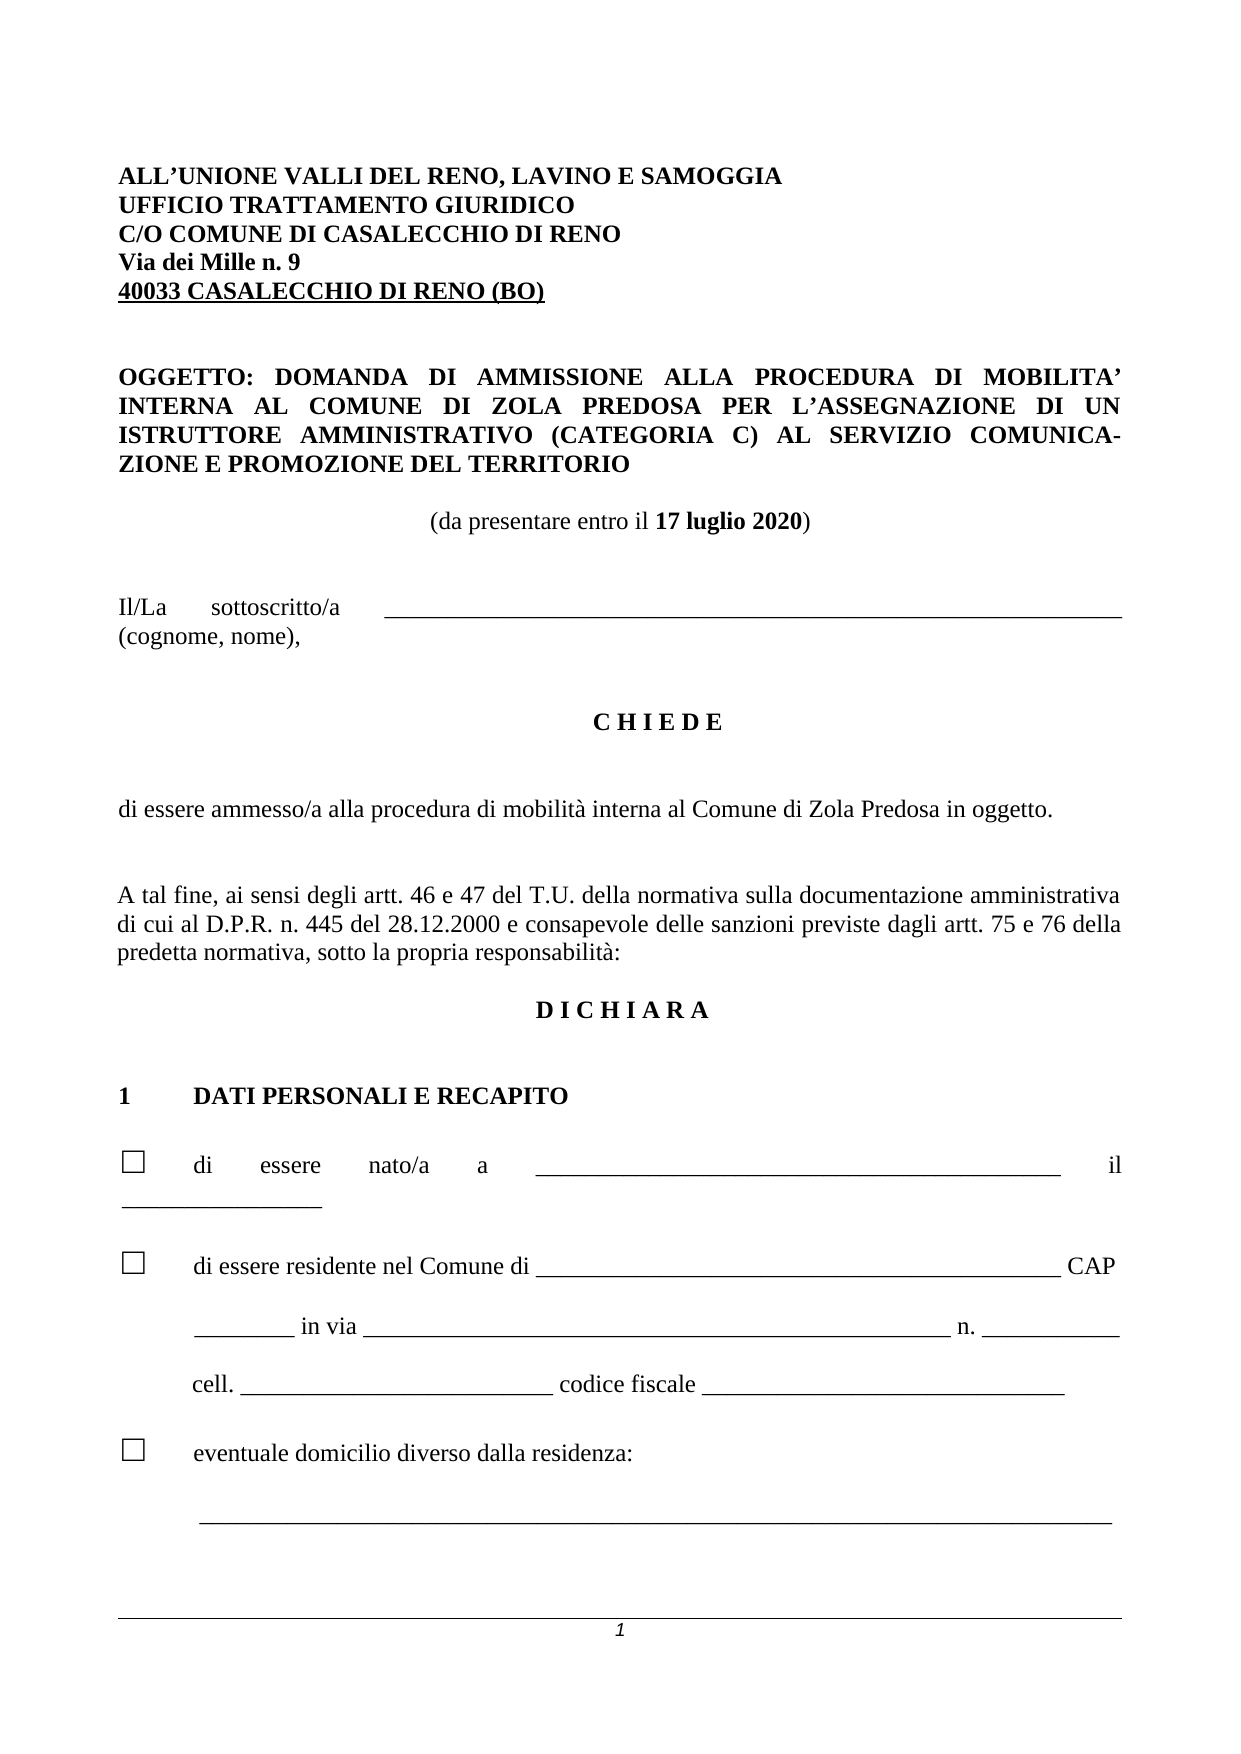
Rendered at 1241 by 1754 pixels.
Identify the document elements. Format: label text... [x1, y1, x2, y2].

text _________________________________________________________________________ [193, 1498, 1122, 1527]
text C/O COMUNE DI CASALECCHIO DI RENO [118, 219, 1122, 247]
text Via dei Mille n. 9 [118, 247, 1122, 276]
text C H I E D E [122, 707, 1122, 736]
text di essere ammesso/a alla procedura di mobilità interna al Comune di Zola Predosa in oggetto. [118, 794, 1122, 822]
table_header [620, 104, 1129, 132]
text cell. _________________________ codice fiscale _____________________________ [192, 1369, 1122, 1397]
text □ eventuale domicilio diverso dalla residenza: [122, 1426, 1122, 1469]
text UFFICIO TRATTAMENTO GIURIDICO [118, 190, 1122, 219]
text 1 DATI PERSONALI E RECAPITO [118, 1081, 1122, 1110]
text □ di essere nato/a a __________________________________________ il ________________ [122, 1139, 1122, 1211]
text 40033 CASALECCHIO DI RENO (BO) [118, 276, 1122, 305]
table_header [111, 104, 620, 132]
text D I C H I A R A [122, 995, 1122, 1024]
text □ di essere residente nel Comune di __________________________________________ CAP [122, 1239, 1122, 1282]
text OGGETTO: DOMANDA DI AMMISSIONE ALLA PROCEDURA DI MOBILITA’ INTERNA AL COMUNE DI ZOLA PREDOSA PER L’ASSEGNAZIONE DI UN ISTRUTTORE AMMINISTRATIVO (CATEGORIA C) AL SERVIZIO COMUNICA-ZIONE E PROMOZIONE DEL TERRITORIO [118, 362, 1122, 477]
text ALL’UNIONE VALLI DEL RENO, LAVINO E SAMOGGIA [118, 161, 1122, 190]
text ________ in via _______________________________________________ n. ___________ [194, 1311, 1122, 1340]
text Il/La sottoscritto/a ___________________________________________________________ (cognome, nome), [118, 592, 1122, 650]
text (da presentare entro il 17 luglio 2020) [118, 506, 1122, 535]
text A tal fine, ai sensi degli artt. 46 e 47 del T.U. della normativa sulla documentazione amministrativa di cui al D.P.R. n. 445 del 28.12.2000 e consapevole delle sanzioni previste dagli artt. 75 e 76 della predetta normativa, sotto la propria responsabilità: [117, 880, 1122, 966]
